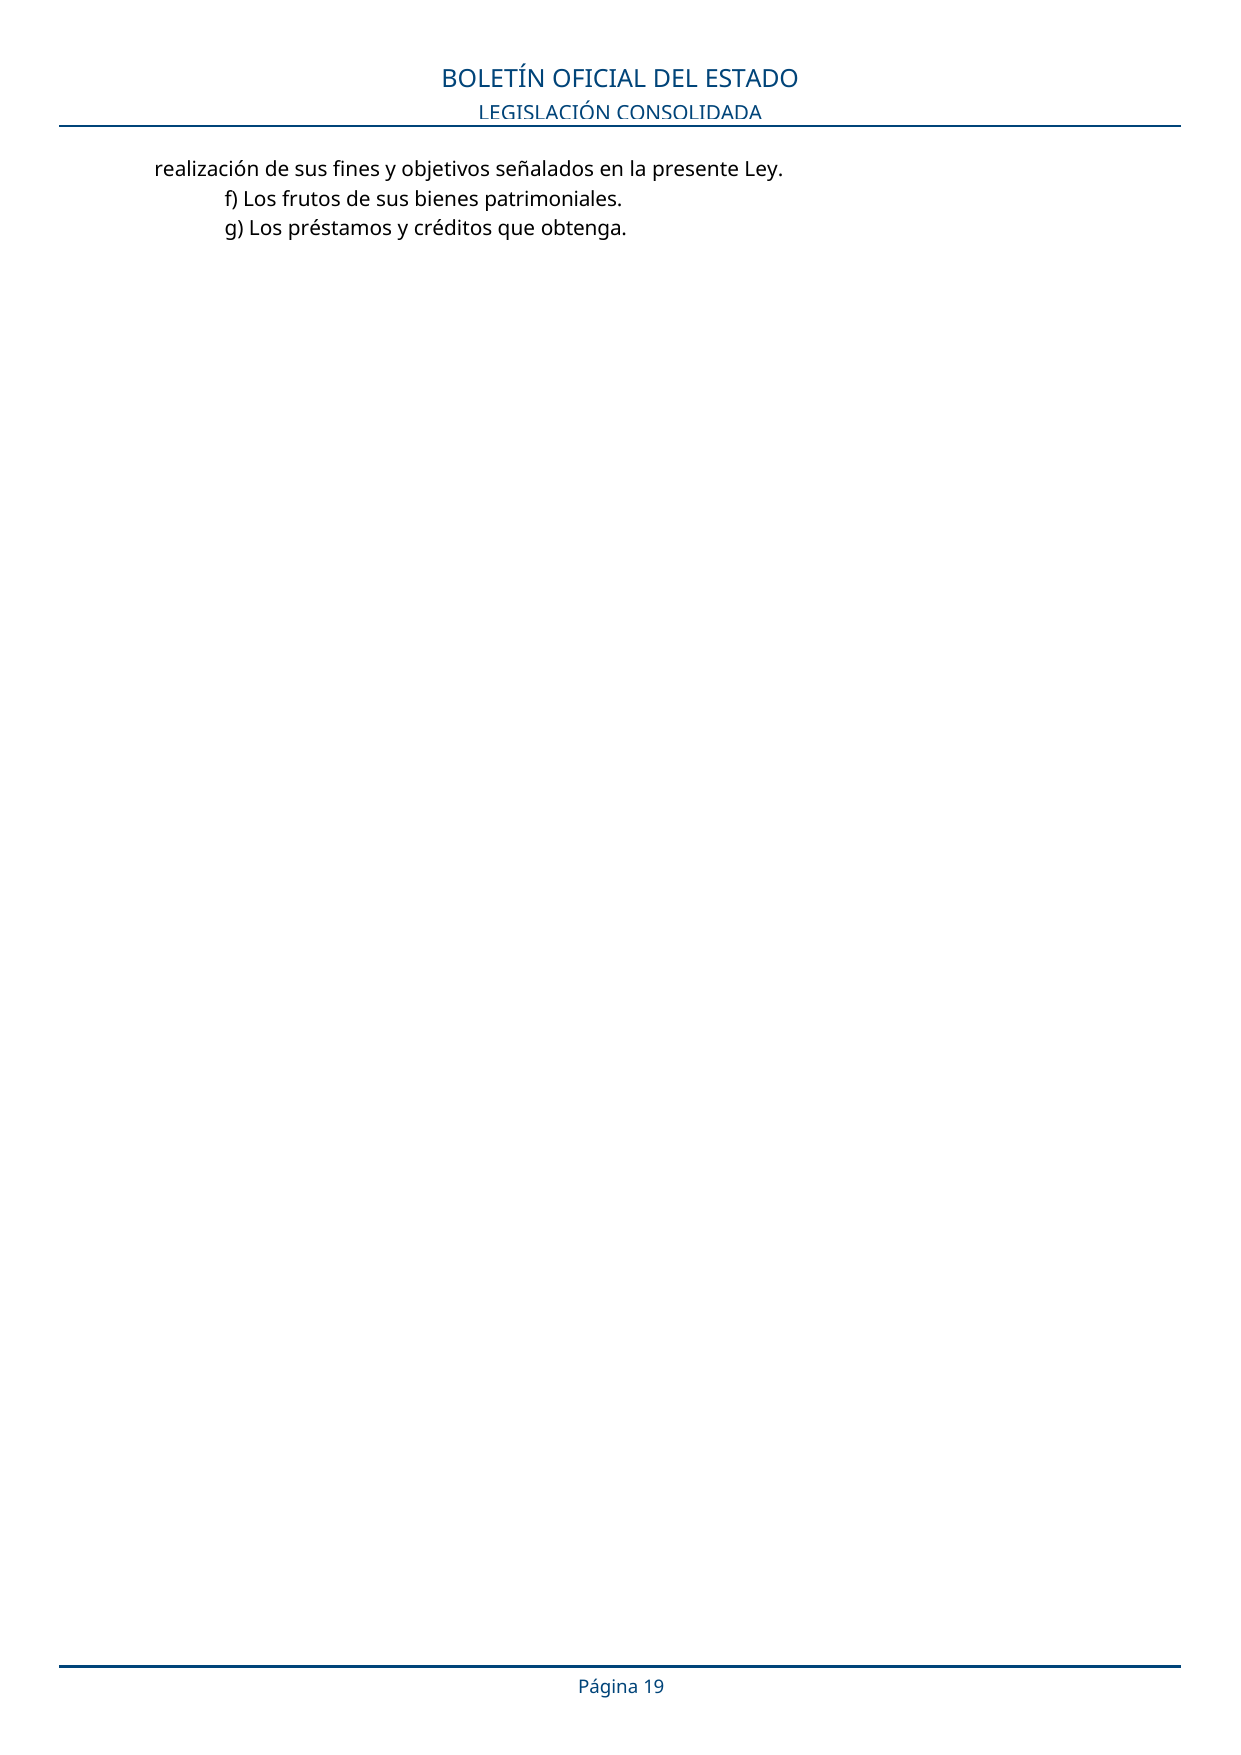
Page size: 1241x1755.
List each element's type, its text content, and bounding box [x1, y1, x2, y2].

list realización de sus fines y objetivos señalados en la presente Ley. [154, 154, 1052, 183]
list Los préstamos y créditos que obtenga. [224, 213, 1168, 242]
list Los frutos de sus bienes patrimoniales. [224, 184, 1168, 212]
